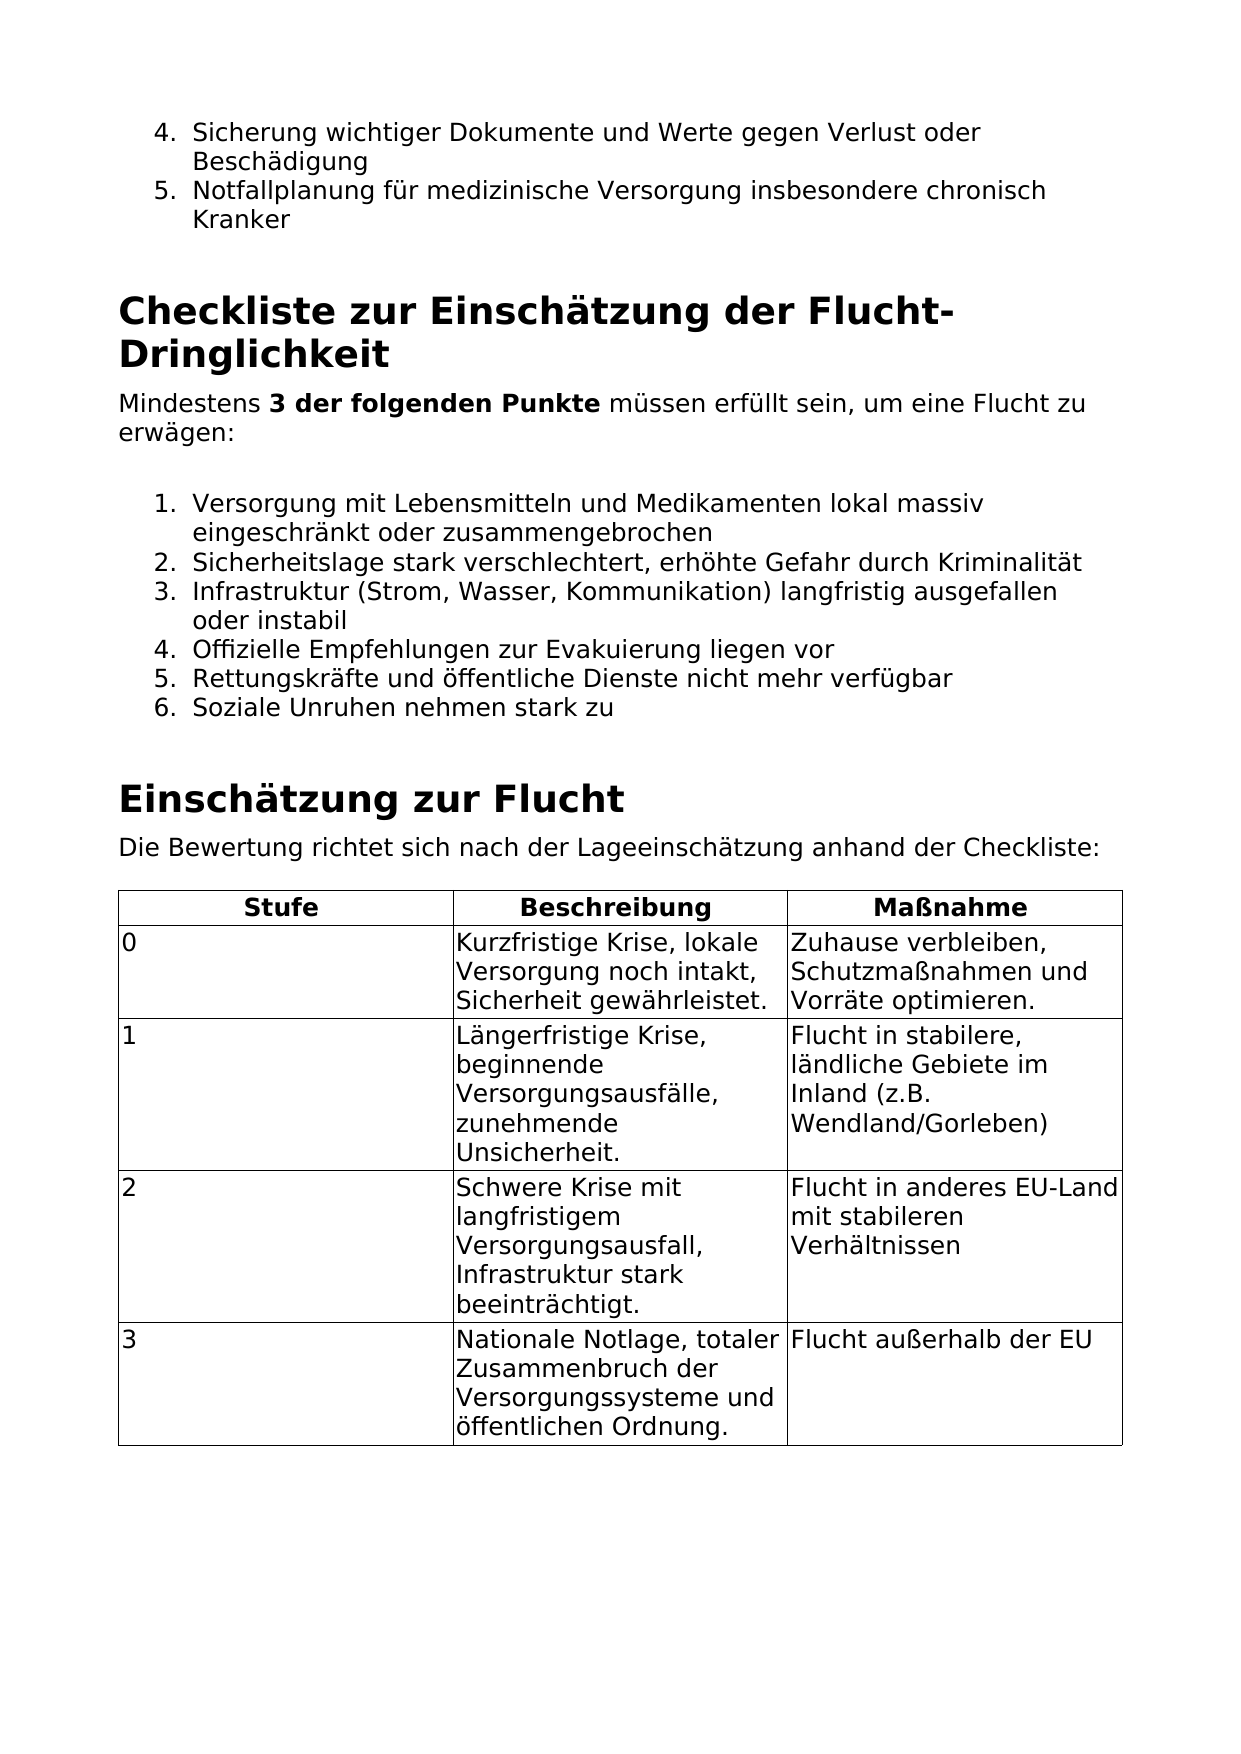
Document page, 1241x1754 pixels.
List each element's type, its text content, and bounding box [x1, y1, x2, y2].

table_cell Nationale Notlage, totaler Zusammenbruch der Versorgungssysteme und öffentlichen Ordnung. [454, 1323, 787, 1444]
table_header Beschreibung [454, 891, 787, 925]
subtitle Einschätzung zur Flucht [118, 777, 1122, 821]
subtitle Checkliste zur Einschätzung der Flucht-Dringlichkeit [118, 289, 1122, 377]
table_cell Kurzfristige Krise, lokale Versorgung noch intakt, Sicherheit gewährleistet. [454, 926, 787, 1018]
list Soziale Unruhen nehmen stark zu [177, 693, 1122, 723]
table_cell Flucht in anderes EU-Land mit stabileren Verhältnissen [788, 1171, 1122, 1322]
list Rettungskräfte und öffentliche Dienste nicht mehr verfügbar [177, 664, 1122, 693]
list Notfallplanung für medizinische Versorgung insbesondere chronisch Kranker [177, 176, 1122, 235]
table_cell 2 [119, 1171, 453, 1322]
table_cell Schwere Krise mit langfristigem Versorgungsausfall, Infrastruktur stark beeinträchtigt. [454, 1171, 787, 1322]
list Offizielle Empfehlungen zur Evakuierung liegen vor [177, 635, 1122, 664]
table_cell 0 [119, 926, 453, 1018]
table_header Maßnahme [788, 891, 1122, 925]
table_cell Längerfristige Krise, beginnende Versorgungsausfälle, zunehmende Unsicherheit. [454, 1019, 787, 1170]
table_cell Zuhause verbleiben, Schutzmaßnahmen und Vorräte optimieren. [788, 926, 1122, 1018]
table_cell 3 [119, 1323, 453, 1444]
list Versorgung mit Lebensmitteln und Medikamenten lokal massiv eingeschränkt oder zusammengebrochen [177, 489, 1122, 548]
table_cell Flucht in stabilere, ländliche Gebiete im Inland (z.B. Wendland/Gorleben) [788, 1019, 1122, 1170]
table_cell 1 [119, 1019, 453, 1170]
list Sicherung wichtiger Dokumente und Werte gegen Verlust oder Beschädigung [177, 118, 1122, 176]
list Sicherheitslage stark verschlechtert, erhöhte Gefahr durch Kriminalität [177, 548, 1122, 577]
table_header Stufe [119, 891, 453, 925]
text Mindestens 3 der folgenden Punkte müssen erfüllt sein, um eine Flucht zu erwägen: [118, 389, 1122, 447]
table_cell Flucht außerhalb der EU [788, 1323, 1122, 1444]
text Die Bewertung richtet sich nach der Lageeinschätzung anhand der Checkliste: [118, 833, 1122, 862]
list Infrastruktur (Strom, Wasser, Kommunikation) langfristig ausgefallen oder instabil [177, 577, 1122, 635]
